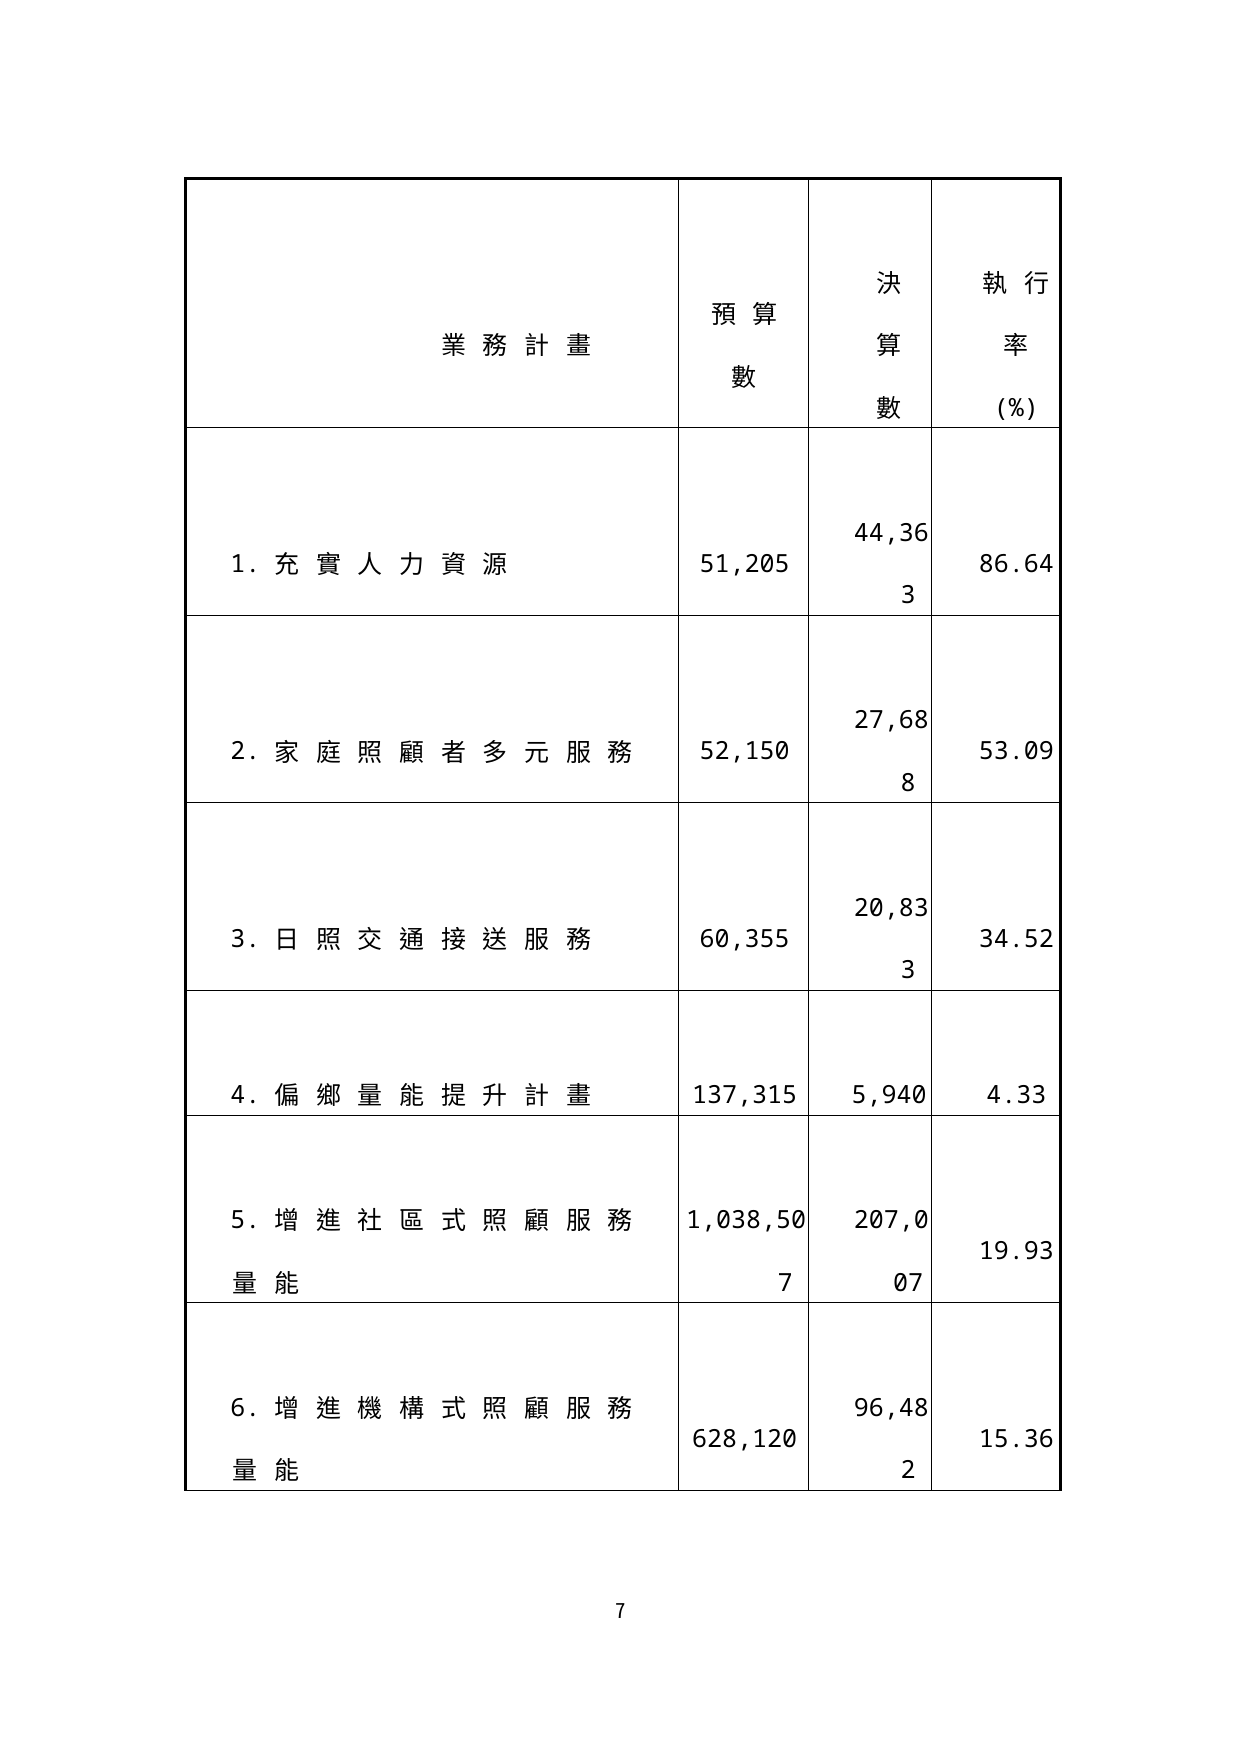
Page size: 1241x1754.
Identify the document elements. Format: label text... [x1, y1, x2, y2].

table_cell 60,355 [679, 803, 808, 990]
table_cell 5.增進社區式照顧服務量能 [187, 1116, 678, 1302]
table_cell 27,688 [809, 616, 931, 802]
table_cell 20,833 [809, 803, 931, 990]
table_cell 1,038,507 [679, 1116, 808, 1302]
table_cell 53.09 [932, 616, 1059, 802]
table_cell 34.52 [932, 803, 1059, 990]
table_cell 51,205 [679, 428, 808, 615]
table_cell 3.日照交通接送服務 [187, 803, 678, 990]
table_cell 44,363 [809, 428, 931, 615]
table_cell 6.增進機構式照顧服務量能 [187, 1303, 678, 1490]
table_header 業務計畫 [187, 180, 678, 427]
table_cell 137,315 [679, 991, 808, 1115]
table_cell 1.充實人力資源 [187, 428, 678, 615]
table_cell 52,150 [679, 616, 808, 802]
table_header 預算數 [679, 180, 808, 427]
table_cell 86.64 [932, 428, 1059, 615]
table_cell 207,007 [809, 1116, 931, 1302]
table_cell 15.36 [932, 1303, 1059, 1490]
table_cell 4.33 [932, 991, 1059, 1115]
table_cell 19.93 [932, 1116, 1059, 1302]
table_cell 2.家庭照顧者多元服務 [187, 616, 678, 802]
table_cell 628,120 [679, 1303, 808, 1490]
table_header 執行率(%) [932, 180, 1059, 427]
table_cell 5,940 [809, 991, 931, 1115]
table_cell 96,482 [809, 1303, 931, 1490]
table_header 決算數 [809, 180, 931, 427]
table_cell 4.偏鄉量能提升計畫 [187, 991, 678, 1115]
